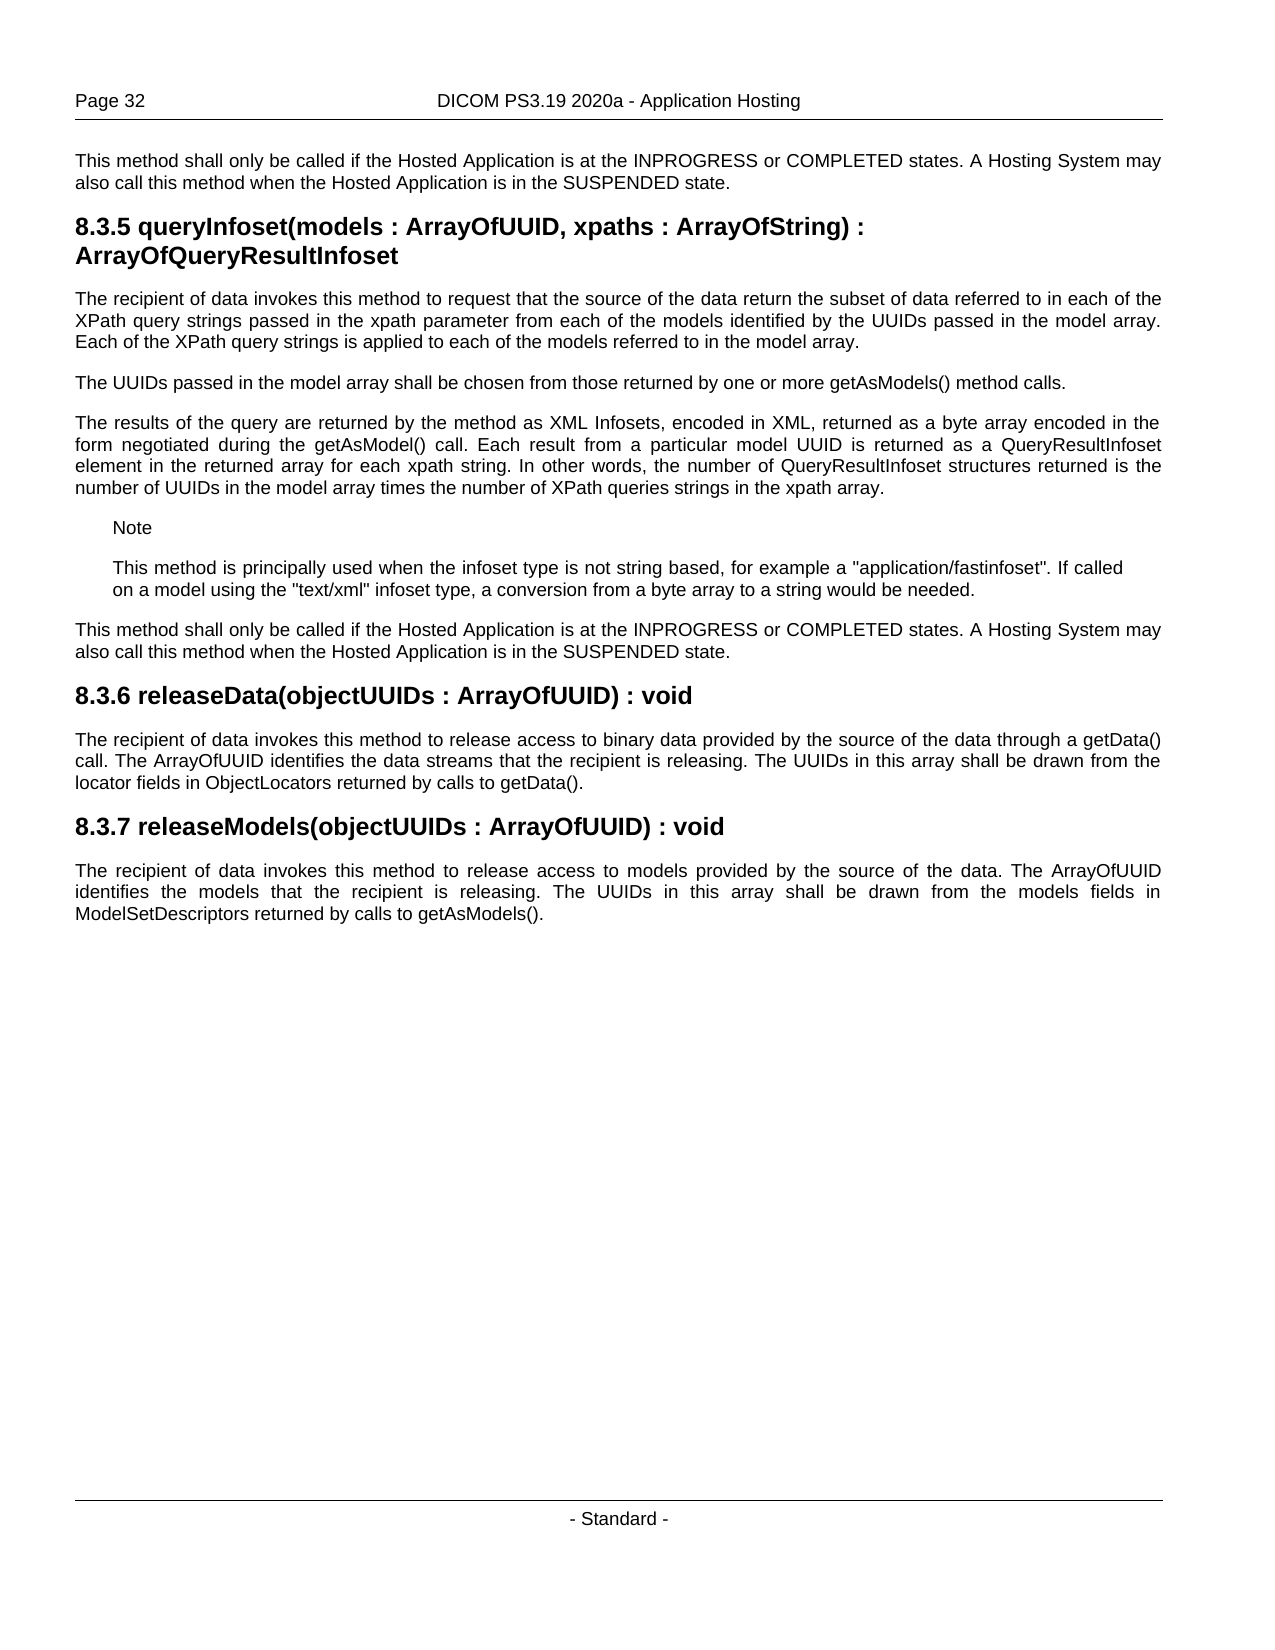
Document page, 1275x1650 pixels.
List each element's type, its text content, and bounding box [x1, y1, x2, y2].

text The results of the query are returned by the method as XML Infosets, encoded in XML, returned as a byte array encoded in the form negotiated during the getAsModel() call. Each result from a particular model UUID is returned as a QueryResultInfoset element in the returned array for each xpath string. In other words, the number of QueryResultInfoset structures returned is the number of UUIDs in the model array times the number of XPath queries strings in the xpath array. [75, 412, 1162, 498]
text The recipient of data invokes this method to request that the source of the data return the subset of data referred to in each of the XPath query strings passed in the xpath parameter from each of the models identified by the UUIDs passed in the model array. Each of the XPath query strings is applied to each of the models referred to in the model array. [75, 288, 1162, 353]
text This method shall only be called if the Hosted Application is at the INPROGRESS or COMPLETED states. A Hosting System may also call this method when the Hosted Application is in the SUSPENDED state. [75, 619, 1162, 662]
text The recipient of data invokes this method to release access to models provided by the source of the data. The ArrayOfUUID identifies the models that the recipient is releasing. The UUIDs in this array shall be drawn from the models fields in ModelSetDescriptors returned by calls to getAsModels(). [75, 859, 1162, 924]
text This method shall only be called if the Hosted Application is at the INPROGRESS or COMPLETED states. A Hosting System may also call this method when the Hosted Application is in the SUSPENDED state. [75, 150, 1162, 193]
text This method is principally used when the infoset type is not string based, for example a "application/fastinfoset". If called on a model using the "text/xml" infoset type, a conversion from a byte array to a string would be needed. [112, 557, 1125, 600]
text 8.3.6 releaseData(objectUUIDs : ArrayOfUUID) : void [75, 681, 1162, 710]
text 8.3.5 queryInfoset(models : ArrayOfUUID, xpaths : ArrayOfString) : ArrayOfQueryResultInfoset [75, 212, 1162, 269]
text The recipient of data invokes this method to release access to binary data provided by the source of the data through a getData() call. The ArrayOfUUID identifies the data streams that the recipient is releasing. The UUIDs in this array shall be drawn from the locator fields in ObjectLocators returned by calls to getData(). [75, 728, 1162, 793]
text Note [112, 517, 1125, 538]
text The UUIDs passed in the model array shall be chosen from those returned by one or more getAsModels() method calls. [75, 372, 1162, 393]
text 8.3.7 releaseModels(objectUUIDs : ArrayOfUUID) : void [75, 812, 1162, 841]
